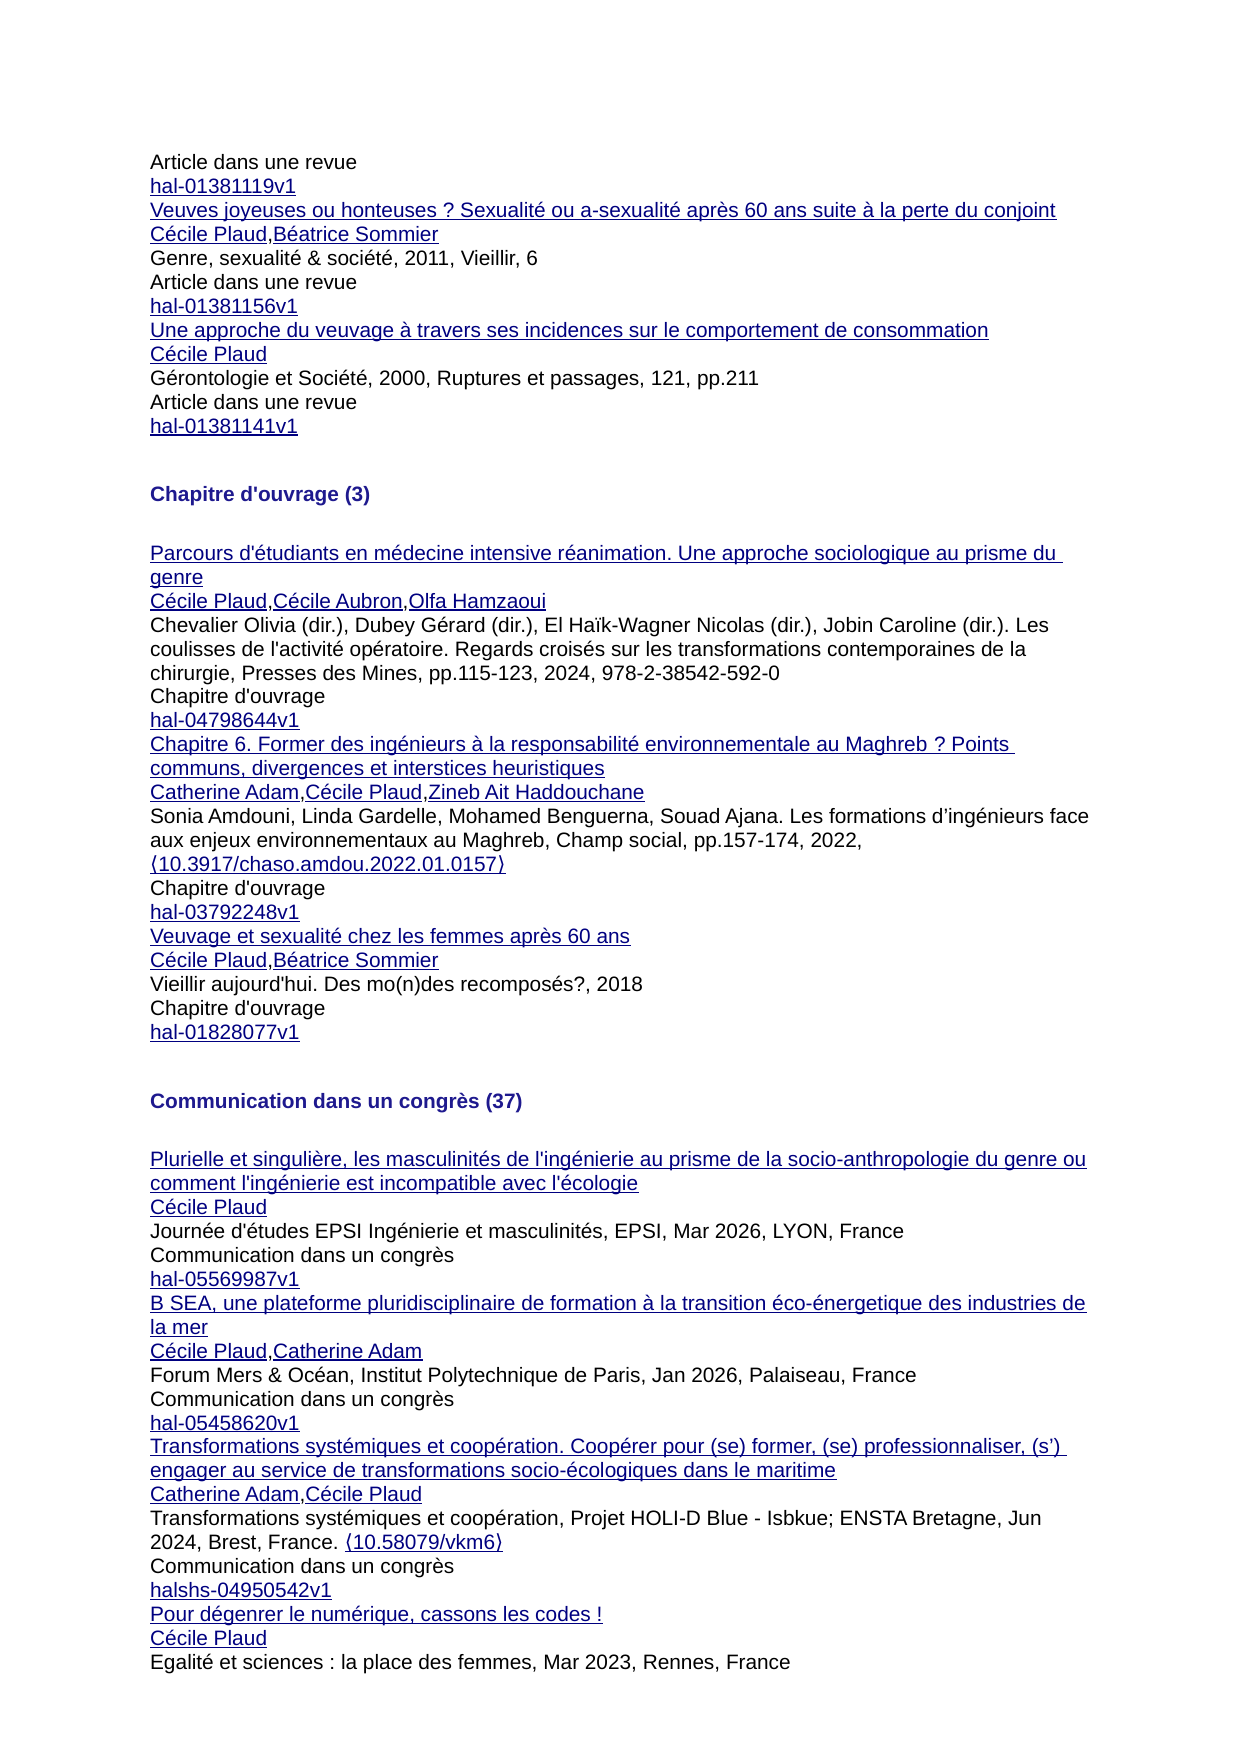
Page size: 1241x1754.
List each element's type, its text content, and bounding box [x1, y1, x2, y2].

table_cell Chapitre 6. Former des ingénieurs à la responsabilité environnementale au Maghreb ? Points communs, divergences et interstices heuristiques Catherine Adam,Cécile Plaud,Zineb Ait Haddouchane Sonia Amdouni, Linda Gardelle, Mohamed Benguerna, Souad Ajana. Les formations d’ingénieurs face aux enjeux environnementaux au Maghreb, Champ social, pp.157-174, 2022, ⟨10.3917/chaso.amdou.2022.01.0157⟩ Chapitre d'ouvrage hal-03792248v1 [150, 732, 1090, 924]
table_cell Une approche du veuvage à travers ses incidences sur le comportement de consommation Cécile Plaud Gérontologie et Société, 2000, Ruptures et passages, 121, pp.211 Article dans une revue hal-01381141v1 [150, 318, 1090, 437]
table_cell Veuvage et sexualité chez les femmes après 60 ans Cécile Plaud,Béatrice Sommier Vieillir aujourd'hui. Des mo(n)des recomposés?, 2018 Chapitre d'ouvrage hal-01828077v1 [150, 924, 1090, 1044]
subtitle Communication dans un congrès (37) [150, 1088, 1090, 1112]
table_header Plurielle et singulière, les masculinités de l'ingénierie au prisme de la socio-anthropologie du genre ou comment l'ingénierie est incompatible avec l'écologie Cécile Plaud Journée d'études EPSI Ingénierie et masculinités, EPSI, Mar 2026, LYON, France Communication dans un congrès hal-05569987v1 [150, 1147, 1090, 1291]
table_cell B SEA, une plateforme pluridisciplinaire de formation à la transition éco-énergetique des industries de la mer Cécile Plaud,Catherine Adam Forum Mers & Océan, Institut Polytechnique de Paris, Jan 2026, Palaiseau, France Communication dans un congrès hal-05458620v1 [150, 1291, 1090, 1434]
table_cell Transformations systémiques et coopération. Coopérer pour (se) former, (se) professionnaliser, (s’) engager au service de transformations socio-écologiques dans le maritime Catherine Adam,Cécile Plaud Transformations systémiques et coopération, Projet HOLI-D Blue - Isbkue; ENSTA Bretagne, Jun 2024, Brest, France. ⟨10.58079/vkm6⟩ Communication dans un congrès halshs-04950542v1 [150, 1434, 1090, 1602]
subtitle Chapitre d'ouvrage (3) [150, 482, 1090, 506]
table_header Parcours d'étudiants en médecine intensive réanimation. Une approche sociologique au prisme du genre Cécile Plaud,Cécile Aubron,Olfa Hamzaoui Chevalier Olivia (dir.), Dubey Gérard (dir.), El Haïk-Wagner Nicolas (dir.), Jobin Caroline (dir.). Les coulisses de l'activité opératoire. Regards croisés sur les transformations contemporaines de la chirurgie, Presses des Mines, pp.115-123, 2024, 978-2-38542-592-0 Chapitre d'ouvrage hal-04798644v1 [150, 541, 1090, 732]
table_cell Article dans une revue hal-01381119v1 [150, 150, 1090, 198]
table_cell Pour dégenrer le numérique, cassons les codes ! Cécile Plaud Egalité et sciences : la place des femmes, Mar 2023, Rennes, France [150, 1602, 1090, 1674]
table_cell Veuves joyeuses ou honteuses ? Sexualité ou a-sexualité après 60 ans suite à la perte du conjoint Cécile Plaud,Béatrice Sommier Genre, sexualité & société, 2011, Vieillir, 6 Article dans une revue hal-01381156v1 [150, 198, 1090, 318]
